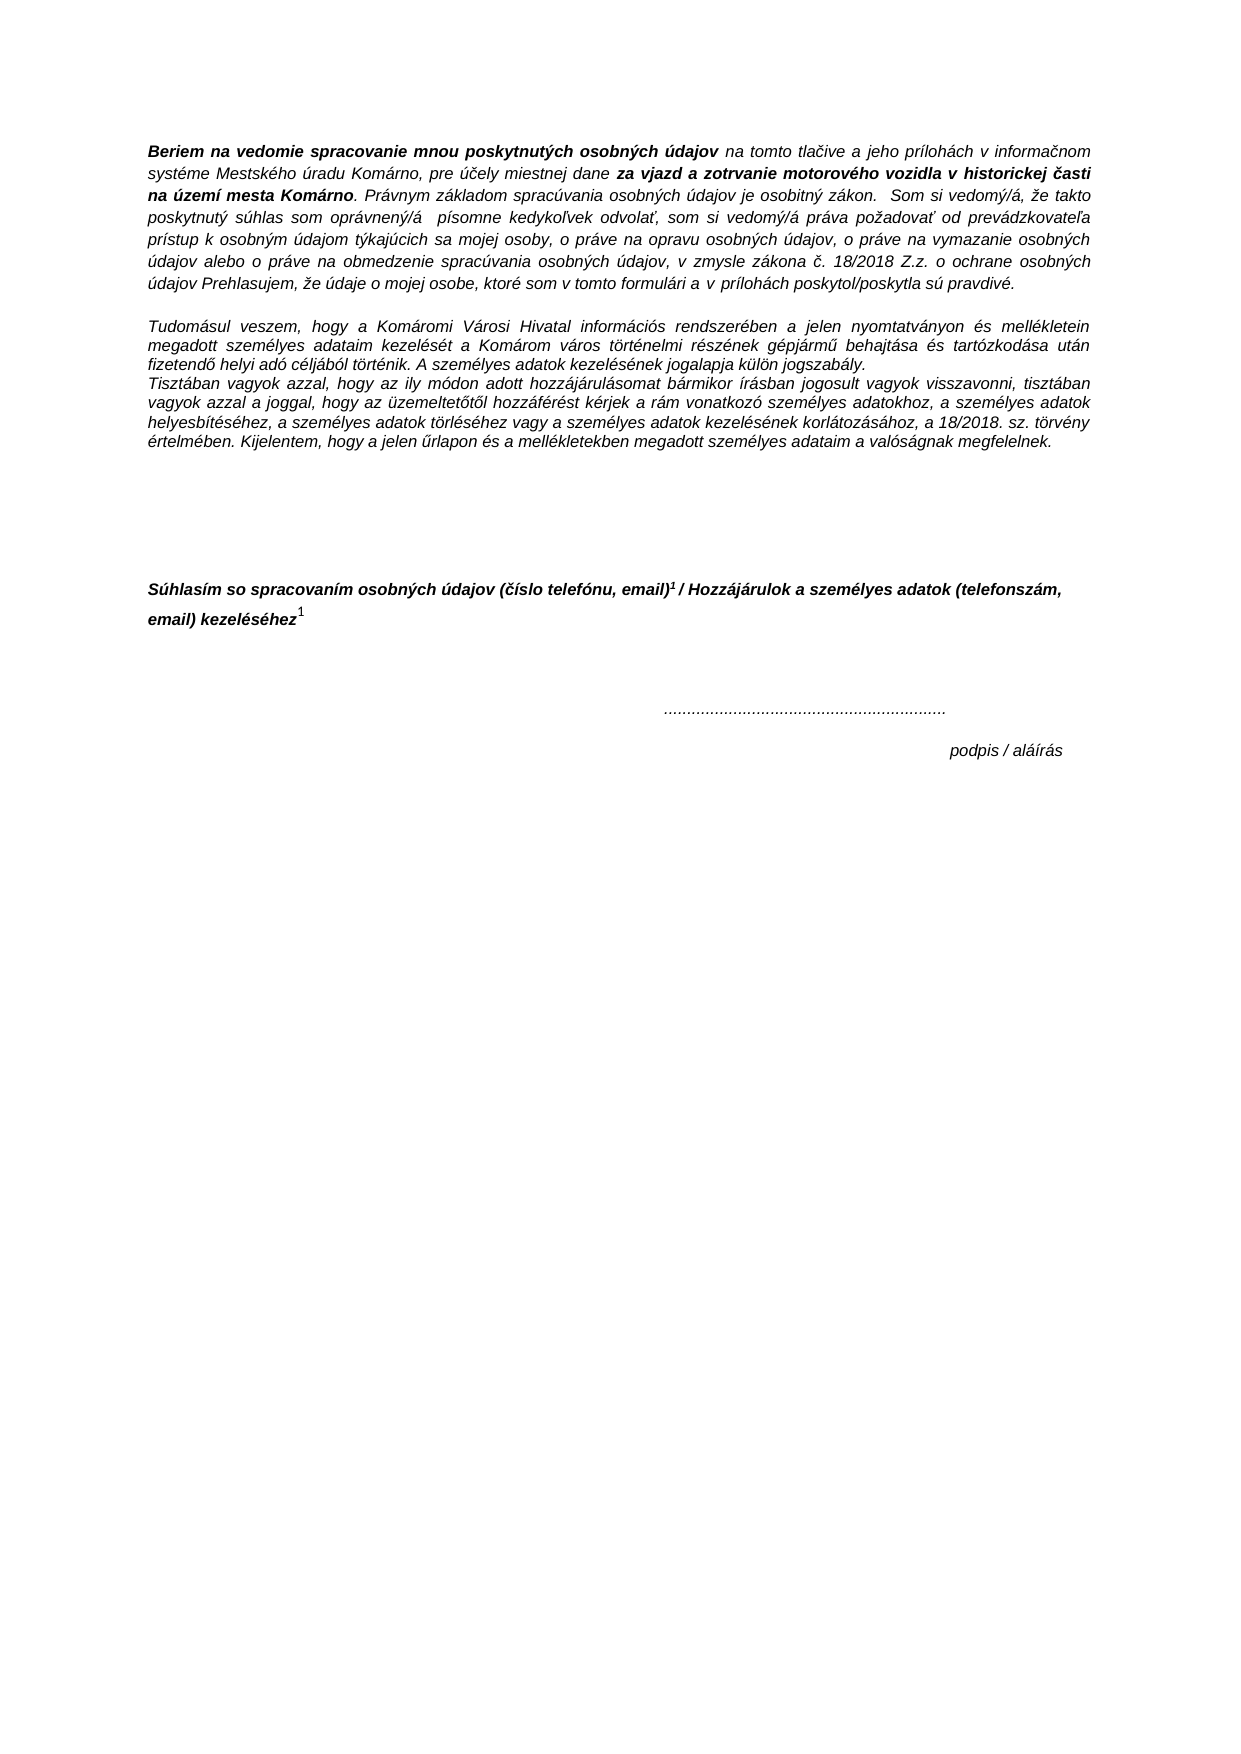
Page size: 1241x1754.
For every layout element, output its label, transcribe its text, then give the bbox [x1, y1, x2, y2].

text Tudomásul veszem, hogy a Komáromi Városi Hivatal információs rendszerében a jelen nyomtatványon és mellékletein megadott személyes adataim kezelését a Komárom város történelmi részének gépjármű behajtása és tartózkodása után fizetendő helyi adó céljából történik. A személyes adatok kezelésének jogalapja külön jogszabály. [148, 317, 1093, 374]
text podpis / aláírás [148, 741, 1093, 760]
text Tisztában vagyok azzal, hogy az ily módon adott hozzájárulásomat bármikor írásban jogosult vagyok visszavonni, tisztában vagyok azzal a joggal, hogy az üzemeltetőtől hozzáférést kérjek a rám vonatkozó személyes adatokhoz, a személyes adatok helyesbítéséhez, a személyes adatok törléséhez vagy a személyes adatok kezelésének korlátozásához, a 18/2018. sz. törvény értelmében. Kijelentem, hogy a jelen űrlapon és a mellékletekben megadott személyes adataim a valóságnak megfelelnek. [148, 374, 1093, 451]
text Beriem na vedomie spracovanie mnou poskytnutých osobných údajov na tomto tlačive a jeho prílohách v informačnom systéme Mestského úradu Komárno, pre účely miestnej dane za vjazd a zotrvanie motorového vozidla v historickej časti na území mesta Komárno. Právnym základom spracúvania osobných údajov je osobitný zákon. Som si vedomý/á, že takto poskytnutý súhlas som oprávnený/á písomne kedykoľvek odvolať, som si vedomý/á práva požadovať od prevádzkovateľa prístup k osobným údajom týkajúcich sa mojej osoby, o práve na opravu osobných údajov, o práve na vymazanie osobných údajov alebo o práve na obmedzenie spracúvania osobných údajov, v zmysle zákona č. 18/2018 Z.z. o ochrane osobných údajov Prehlasujem, že údaje o mojej osobe, ktoré som v tomto formulári a v prílohách poskytol/poskytla sú pravdivé. [148, 142, 1093, 293]
text ............................................................. [590, 698, 1093, 718]
text Súhlasím so spracovaním osobných údajov (číslo telefónu, email)1 / Hozzájárulok a személyes adatok (telefonszám, email) kezeléséhez1 [148, 579, 1093, 631]
